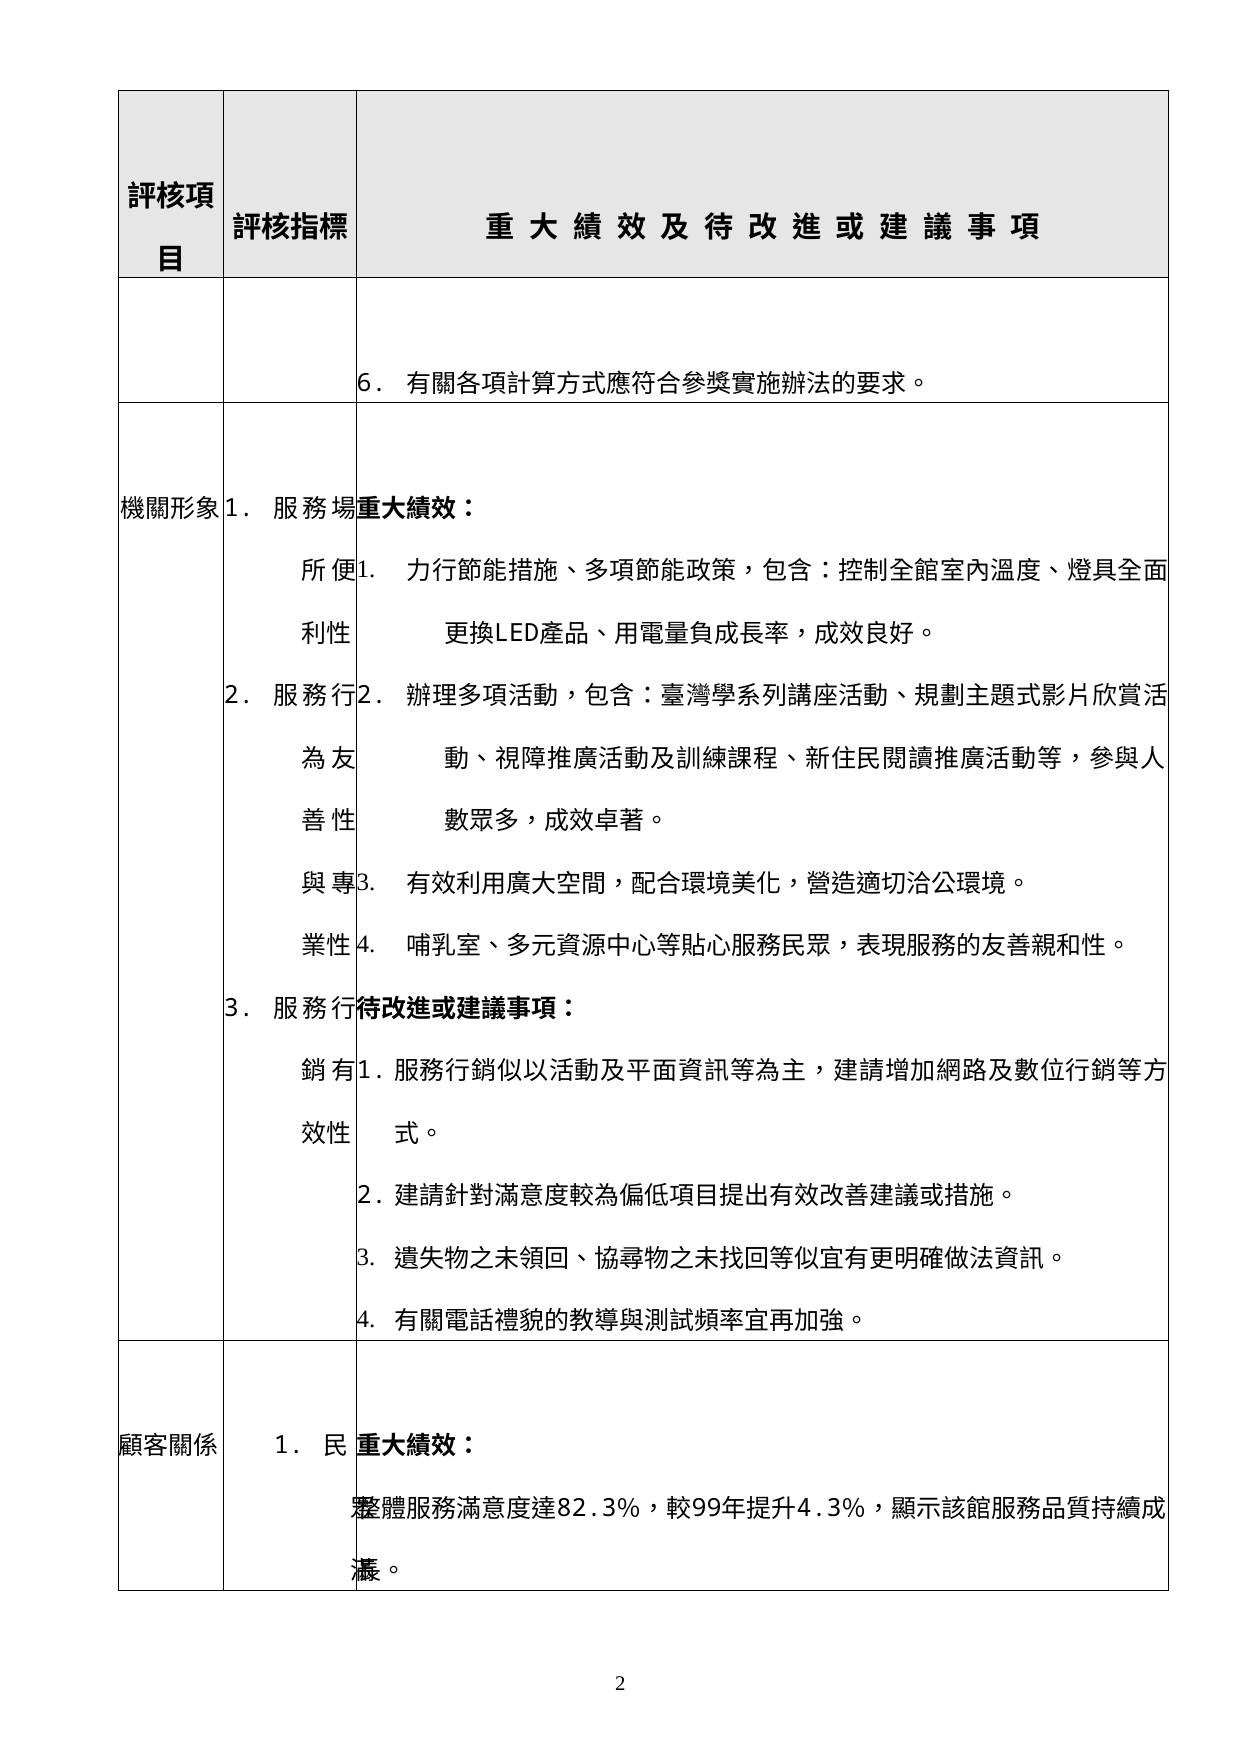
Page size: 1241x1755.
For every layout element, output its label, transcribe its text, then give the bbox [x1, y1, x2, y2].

table_cell [119, 278, 223, 402]
table_header 評核指標 [224, 91, 356, 277]
table_cell 機關形象 [119, 403, 223, 1340]
table_header 重 大 績 效 及 待 改 進 或 建 議 事 項 [357, 91, 1168, 277]
table_header 評核項目 [119, 91, 223, 277]
table_cell [224, 278, 356, 402]
table_cell 重大績效： 力行節能措施、多項節能政策，包含：控制全館室內溫度、燈具全面更換LED產品、用電量負成長率，成效良好。 辦理多項活動，包含：臺灣學系列講座活動、規劃主題式影片欣賞活動、視障推廣活動及訓練課程、新住民閱讀推廣活動等，參與人數眾多，成效卓著。 有效利用廣大空間，配合環境美化，營造適切洽公環境。 哺乳室、多元資源中心等貼心服務民眾，表現服務的友善親和性。 待改進或建議事項： 服務行銷似以活動及平面資訊等為主，建請增加網路及數位行銷等方式。 建請針對滿意度較為偏低項目提出有效改善建議或措施。 遺失物之未領回、協尋物之未找回等似宜有更明確做法資訊。 有關電話禮貌的教導與測試頻率宜再加強。 [357, 403, 1168, 1340]
table_cell 服務場所便利性 服務行為友善性與專業性 服務行銷有效性 [224, 403, 356, 1340]
table_cell 顧客關係 [119, 1341, 223, 1590]
table_cell 民眾滿意度 民眾意見處理有效性 [224, 1341, 356, 1590]
table_cell 重大績效： 建立圖書線上預約系統，毋須填寫申請表單，100年線上申請圖書達10萬餘冊，節省書表減量成效卓著。 客制化讀者服務、書海尋冊，主動協尋圖書及後續通知等，減少讀者找書時間。 提供團體聯合辦證、線上ATM等便民服務，此外「你推薦我買書」活動可以提升與民眾的互動及了解民眾的需求。 提供案件查詢多元管道並設有主動回應機制。 待改進或建議事項： 建請說明簡化各項申辦案件流程之實質績效，有關簡化前後盡量以數據呈現，以彰簡化成效。 各項成效建請儘量突顯「特色」及「具體量化成果」，並加強呈現年度績效之成長率。 可以將接待櫃台視為其他服務台的窗口，引導民眾視其需要到特定服務功能的服務台。 建議申請書之圖、表依內容排列在一起，展現圖文並茂以便讀者了解。 借書證5年需重新驗證，建請可思考改與悠遊卡結合之借書證。 有關各項計算方式應符合參獎實施辦法的要求。 [357, 278, 1168, 402]
table_cell 重大績效： 整體服務滿意度達82.3％，較99年提升4.3％，顯示該館服務品質持續成長。 待改進或建議事項： 建請建立讀者意見處理機制與流程，針對民眾投書意見加強處理並作時效管制，致力解決讀者各項建議需求。 建請針對民眾服務滿意度偏低之處，深入瞭解後提出具體改善措施。 建議可將附件二之表3~6整合成一表，若民眾表達有不滿意之處時，有關後續如何處理宜補充說明。 滿意度調查的調查方法、抽樣方法、樣本數、抽樣誤差，問卷的信度與效度等資訊，應於參獎申請書內敘明。 [357, 1341, 1168, 1590]
